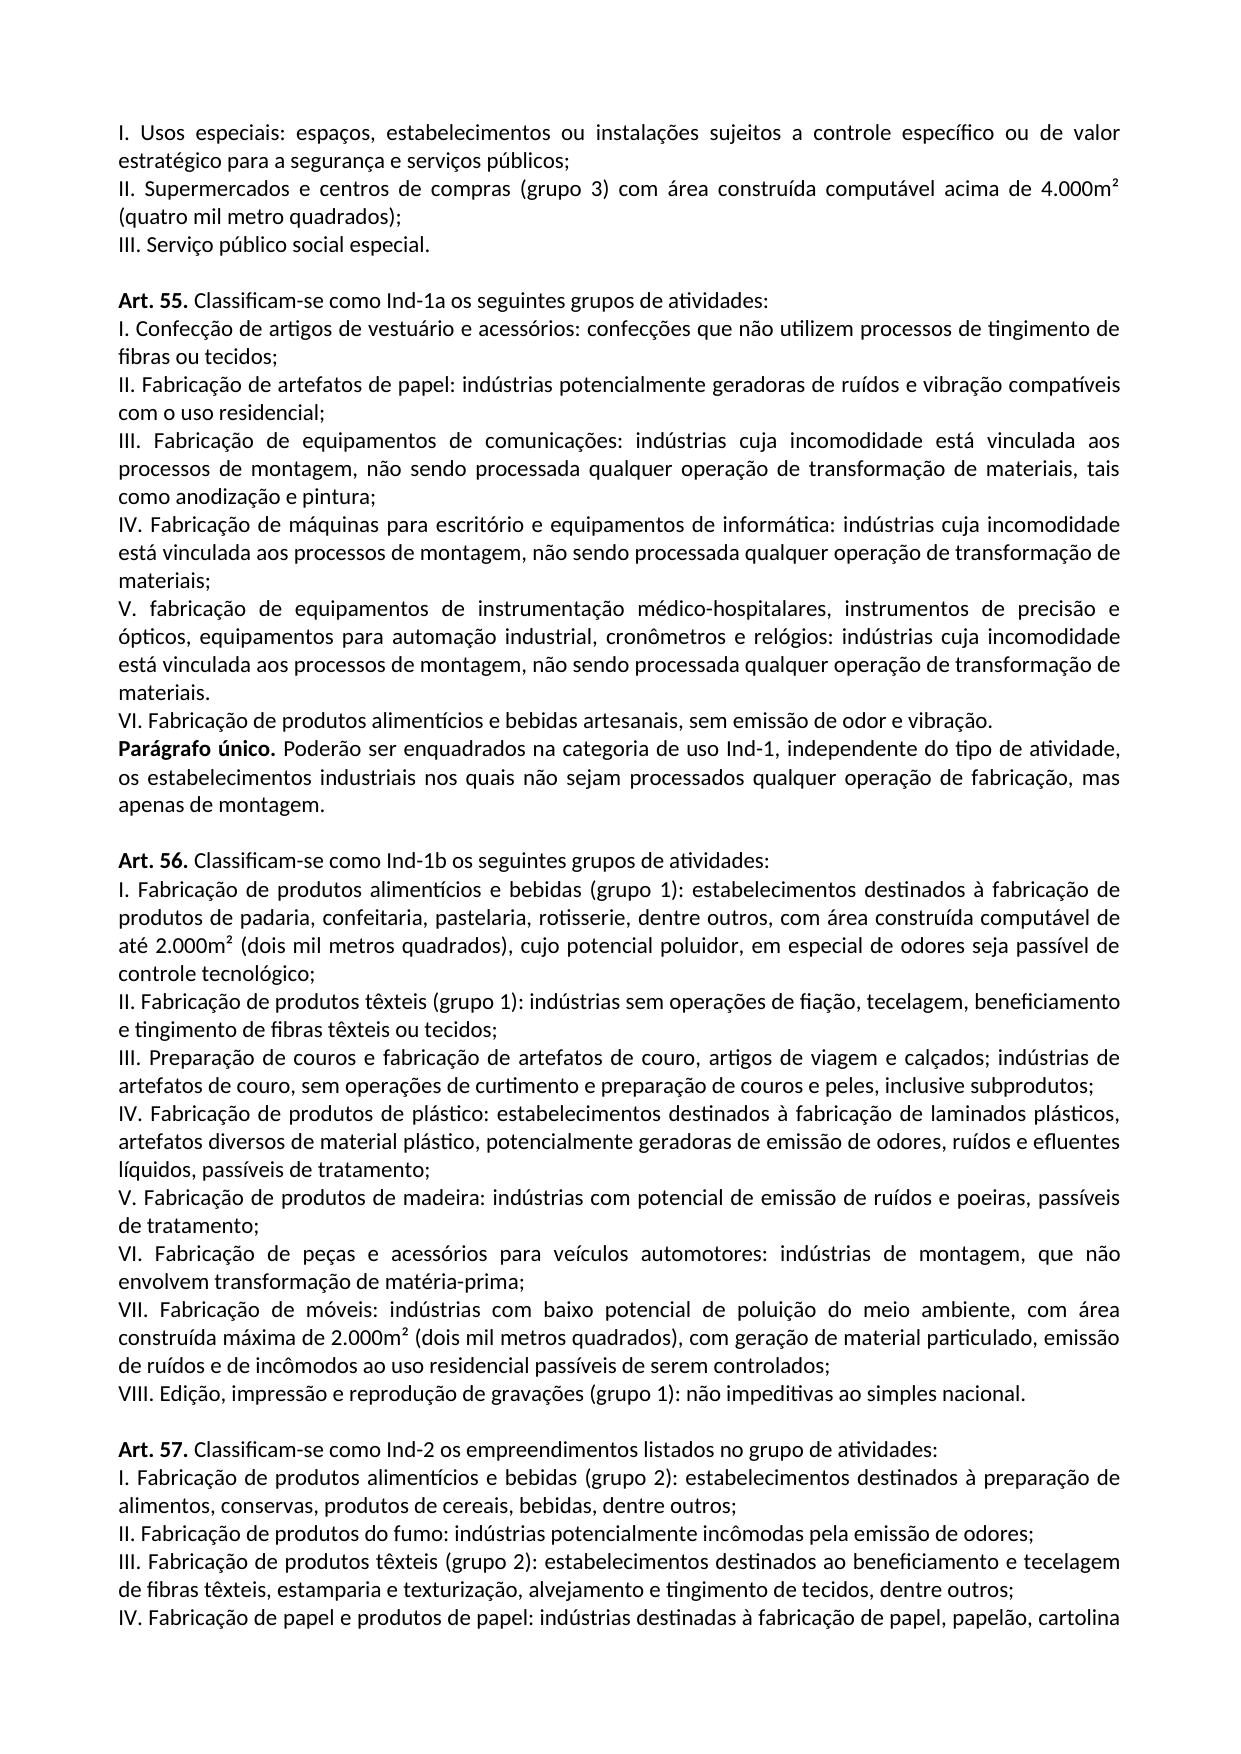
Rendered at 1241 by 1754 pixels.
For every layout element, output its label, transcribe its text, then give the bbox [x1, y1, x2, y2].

text Parágrafo único. Poderão ser enquadrados na categoria de uso Ind-1, independente do tipo de atividade, os estabelecimentos industriais nos quais não sejam processados qualquer operação de fabricação, mas apenas de montagem. [118, 734, 1122, 819]
text II. Fabricação de produtos têxteis (grupo 1): indústrias sem operações de fiação, tecelagem, beneficiamento e tingimento de fibras têxteis ou tecidos; [118, 987, 1122, 1043]
text V. fabricação de equipamentos de instrumentação médico-hospitalares, instrumentos de precisão e ópticos, equipamentos para automação industrial, cronômetros e relógios: indústrias cuja incomodidade está vinculada aos processos de montagem, não sendo processada qualquer operação de transformação de materiais. [118, 594, 1122, 707]
text III. Fabricação de equipamentos de comunicações: indústrias cuja incomodidade está vinculada aos processos de montagem, não sendo processada qualquer operação de transformação de materiais, tais como anodização e pintura; [118, 426, 1122, 510]
text III. Preparação de couros e fabricação de artefatos de couro, artigos de viagem e calçados; indústrias de artefatos de couro, sem operações de curtimento e preparação de couros e peles, inclusive subprodutos; [118, 1043, 1122, 1099]
text VI. Fabricação de peças e acessórios para veículos automotores: indústrias de montagem, que não envolvem transformação de matéria-prima; [118, 1239, 1122, 1295]
text III. Fabricação de produtos têxteis (grupo 2): estabelecimentos destinados ao beneficiamento e tecelagem de fibras têxteis, estamparia e texturização, alvejamento e tingimento de tecidos, dentre outros; [118, 1547, 1122, 1603]
text II. Fabricação de artefatos de papel: indústrias potencialmente geradoras de ruídos e vibração compatíveis com o uso residencial; [118, 370, 1122, 426]
text IV. Fabricação de papel e produtos de papel: indústrias destinadas à fabricação de papel, papelão, cartolina [118, 1603, 1122, 1631]
text II. Fabricação de produtos do fumo: indústrias potencialmente incômodas pela emissão de odores; [118, 1519, 1122, 1547]
text VII. Fabricação de móveis: indústrias com baixo potencial de poluição do meio ambiente, com área construída máxima de 2.000m² (dois mil metros quadrados), com geração de material particulado, emissão de ruídos e de incômodos ao uso residencial passíveis de serem controlados; [118, 1295, 1122, 1379]
text Art. 57. Classificam-se como Ind-2 os empreendimentos listados no grupo de atividades: [118, 1435, 1122, 1463]
text IV. Fabricação de máquinas para escritório e equipamentos de informática: indústrias cuja incomodidade está vinculada aos processos de montagem, não sendo processada qualquer operação de transformação de materiais; [118, 510, 1122, 594]
text VIII. Edição, impressão e reprodução de gravações (grupo 1): não impeditivas ao simples nacional. [118, 1379, 1122, 1407]
text Art. 55. Classificam-se como Ind-1a os seguintes grupos de atividades: [118, 286, 1122, 314]
text I. Fabricação de produtos alimentícios e bebidas (grupo 1): estabelecimentos destinados à fabricação de produtos de padaria, confeitaria, pastelaria, rotisserie, dentre outros, com área construída computável de até 2.000m² (dois mil metros quadrados), cujo potencial poluidor, em especial de odores seja passível de controle tecnológico; [118, 875, 1122, 987]
text II. Supermercados e centros de compras (grupo 3) com área construída computável acima de 4.000m² (quatro mil metro quadrados); [118, 174, 1122, 230]
text Art. 56. Classificam-se como Ind-1b os seguintes grupos de atividades: [118, 847, 1122, 875]
text I. Confecção de artigos de vestuário e acessórios: confecções que não utilizem processos de tingimento de fibras ou tecidos; [118, 314, 1122, 370]
text VI. Fabricação de produtos alimentícios e bebidas artesanais, sem emissão de odor e vibração. [118, 707, 1122, 734]
text III. Serviço público social especial. [118, 230, 1122, 258]
text I. Usos especiais: espaços, estabelecimentos ou instalações sujeitos a controle específico ou de valor estratégico para a segurança e serviços públicos; [118, 118, 1122, 174]
text I. Fabricação de produtos alimentícios e bebidas (grupo 2): estabelecimentos destinados à preparação de alimentos, conservas, produtos de cereais, bebidas, dentre outros; [118, 1463, 1122, 1519]
text V. Fabricação de produtos de madeira: indústrias com potencial de emissão de ruídos e poeiras, passíveis de tratamento; [118, 1183, 1122, 1239]
text IV. Fabricação de produtos de plástico: estabelecimentos destinados à fabricação de laminados plásticos, artefatos diversos de material plástico, potencialmente geradoras de emissão de odores, ruídos e efluentes líquidos, passíveis de tratamento; [118, 1099, 1122, 1183]
